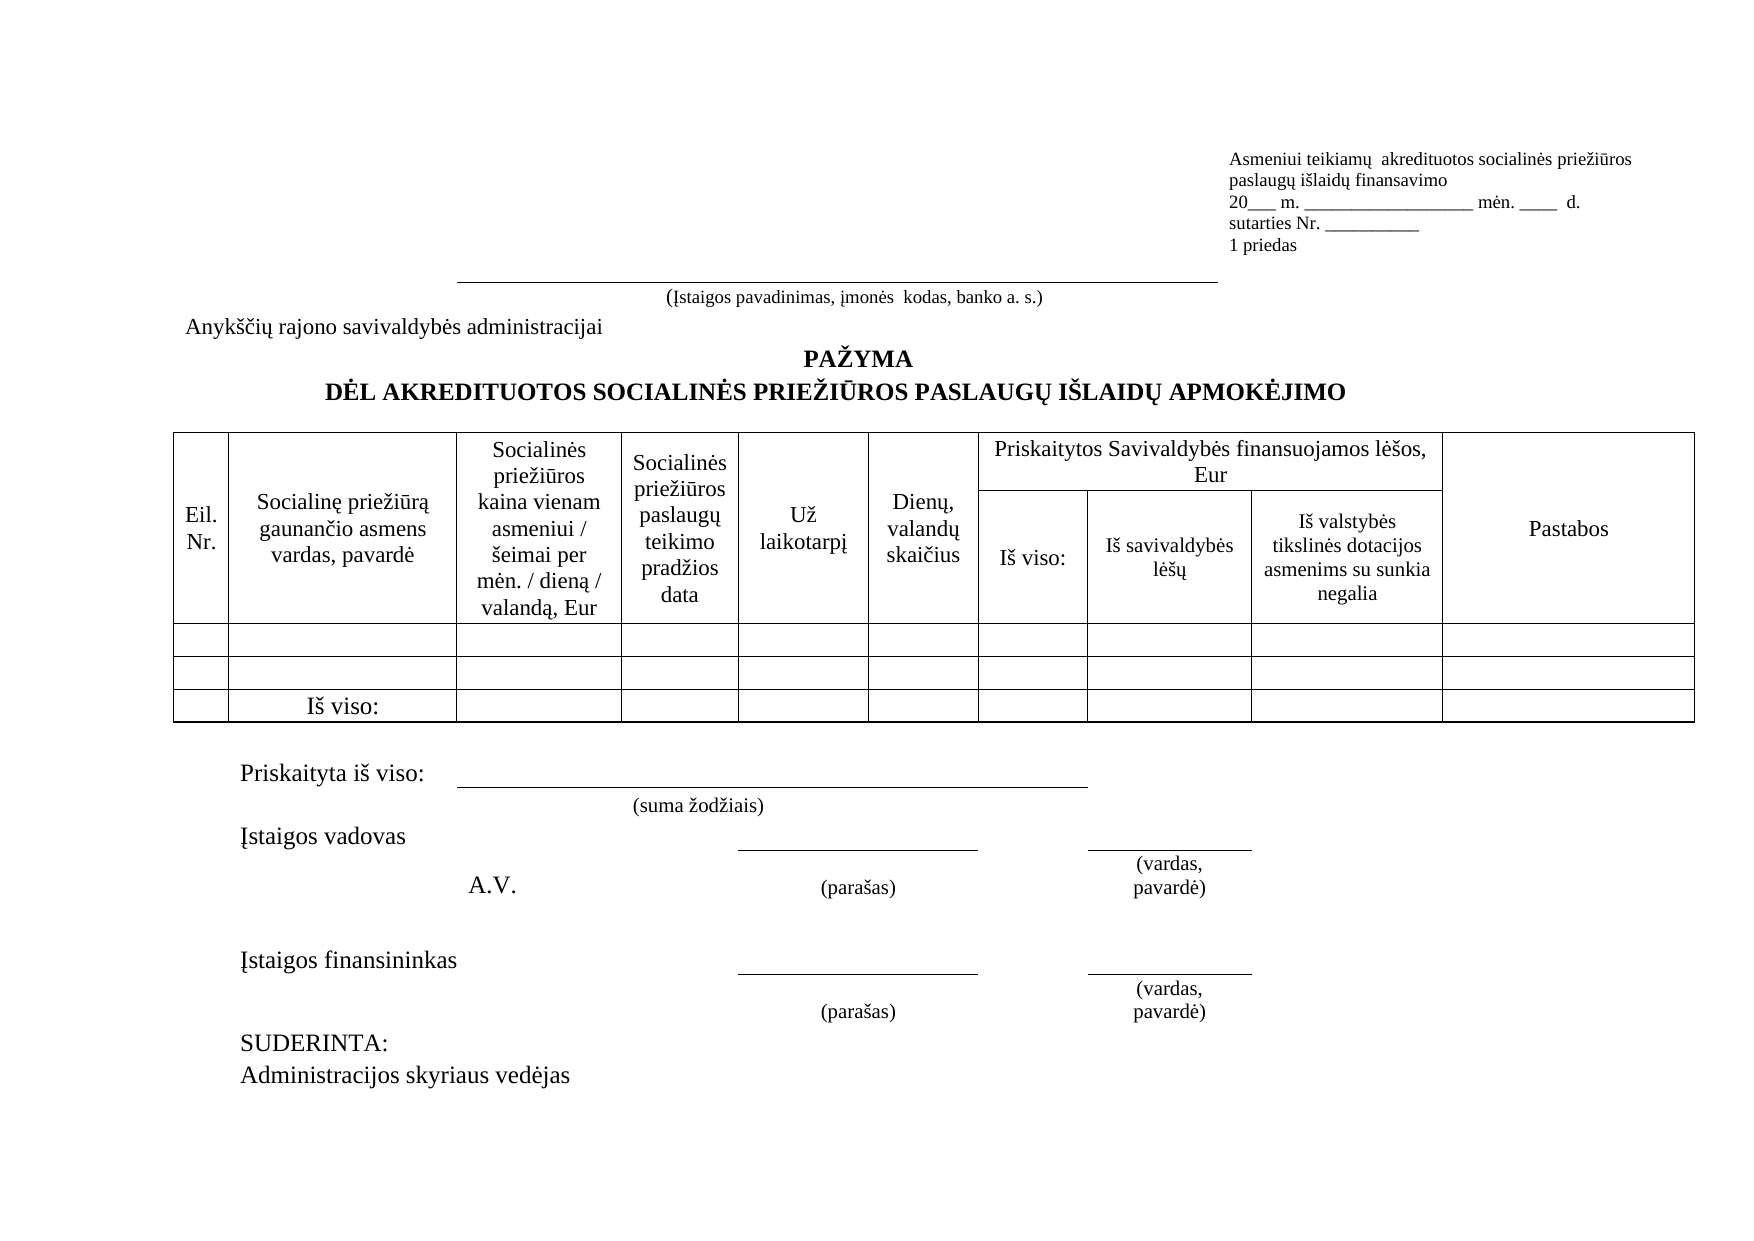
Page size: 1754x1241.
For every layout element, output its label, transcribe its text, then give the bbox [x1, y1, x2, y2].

table_cell [174, 255, 229, 282]
table_cell [1218, 817, 1252, 849]
table_cell (Įstaigos pavadinimas, įmonės kodas, banko a. s.) [621, 283, 1087, 308]
table_cell (suma žodžiais) [621, 788, 868, 817]
table_cell [1252, 309, 1443, 340]
table_cell [128, 850, 174, 899]
table_cell [128, 899, 174, 927]
table_cell (parašas) [738, 851, 978, 899]
table_cell [1252, 255, 1443, 282]
table_cell [174, 850, 229, 899]
table_cell [229, 974, 457, 1023]
table_cell Eil. Nr. [174, 433, 228, 623]
table_cell Priskaitytos Savivaldybės finansuojamos lėšos, Eur [979, 433, 1442, 490]
table_cell [869, 690, 978, 721]
table_cell [229, 723, 457, 754]
table_cell [229, 850, 457, 899]
table_cell [1088, 255, 1218, 282]
table_cell [621, 1024, 738, 1056]
table_cell [229, 899, 457, 927]
table_cell [128, 405, 174, 432]
table_cell [979, 624, 1087, 656]
table_cell [738, 255, 868, 282]
table_cell Už laikotarpį [739, 433, 868, 623]
table_cell [978, 405, 1087, 432]
table_cell [978, 1056, 1087, 1089]
table_cell [1443, 373, 1694, 405]
table_header [128, 148, 174, 255]
table_cell [978, 340, 1087, 373]
table_cell [1252, 1056, 1443, 1089]
table_cell [128, 1024, 174, 1056]
table_cell (vardas, pavardė) [1088, 975, 1252, 1023]
table_cell [457, 340, 621, 373]
table_cell [128, 309, 174, 340]
table_cell [1443, 624, 1694, 656]
table_cell [1252, 754, 1443, 787]
table_header [457, 148, 621, 255]
table_cell [1443, 255, 1694, 282]
table_cell [1443, 405, 1694, 432]
table_cell [739, 657, 868, 688]
table_cell Įstaigos vadovas [229, 817, 457, 849]
table_cell [128, 974, 174, 1023]
table_cell [1443, 723, 1694, 754]
table_cell [174, 754, 229, 787]
table_header [229, 148, 457, 255]
table_cell [457, 817, 621, 849]
table_cell [457, 754, 621, 787]
table_cell [621, 974, 738, 1023]
table_cell [738, 1089, 868, 1122]
table_cell [978, 817, 1087, 849]
table_cell [869, 817, 978, 849]
table_cell [229, 340, 457, 373]
table_cell [738, 723, 868, 754]
table_cell [978, 788, 1087, 817]
table_cell [1252, 928, 1443, 974]
table_cell [457, 624, 621, 656]
table_cell [1443, 754, 1694, 787]
table_cell [1218, 340, 1252, 373]
table_cell [1218, 282, 1252, 308]
table_cell [1252, 657, 1442, 688]
table_cell Anykščių rajono savivaldybės administracijai [174, 309, 738, 340]
table_cell Įstaigos finansininkas [229, 928, 621, 974]
table_cell [1443, 1024, 1694, 1056]
table_cell [1088, 928, 1218, 974]
table_cell [978, 255, 1087, 282]
table_cell [1218, 723, 1252, 754]
table_cell Iš savivaldybės lėšų [1088, 491, 1251, 623]
table_cell [1218, 1024, 1252, 1056]
table_cell [1088, 1024, 1218, 1056]
table_cell [622, 690, 738, 721]
table_cell [1218, 787, 1252, 817]
table_header [621, 148, 738, 255]
table_cell [621, 754, 738, 787]
table_cell [869, 754, 978, 787]
table_cell [1088, 340, 1218, 373]
table_header [174, 148, 229, 255]
table_cell [869, 723, 978, 754]
table_cell DĖL AKREDITUOTOS SOCIALINĖS PRIEŽIŪROS PASLAUGŲ IŠLAIDŲ APMOKĖJIMO [229, 373, 1443, 405]
table_cell [128, 432, 173, 490]
table_cell [174, 690, 228, 721]
table_cell [621, 928, 738, 974]
table_cell [174, 657, 228, 688]
table_cell Socialinės priežiūros paslaugų teikimo pradžios data [622, 433, 738, 623]
table_header [738, 148, 868, 255]
table_cell [457, 899, 621, 927]
table_cell [1218, 1056, 1252, 1089]
table_cell [128, 1056, 174, 1089]
table_cell [1252, 899, 1443, 927]
table_cell PAŽYMA [738, 340, 978, 373]
table_cell [128, 754, 174, 787]
table_cell [1252, 817, 1443, 849]
table_cell [1252, 282, 1443, 308]
table_cell [1443, 899, 1694, 927]
table_cell [1443, 1089, 1694, 1122]
table_cell [622, 624, 738, 656]
table_cell [457, 1024, 621, 1056]
table_cell [978, 723, 1087, 754]
table_cell [869, 928, 978, 974]
table_cell [229, 624, 456, 656]
table_cell [457, 255, 621, 282]
table_cell A.V. [457, 850, 621, 899]
table_cell [1443, 657, 1694, 688]
table_cell [622, 657, 738, 688]
table_cell Iš valstybės tikslinės dotacijos asmenims su sunkia negalia [1252, 491, 1442, 623]
table_cell [457, 283, 621, 308]
table_cell [1088, 405, 1218, 432]
table_cell [1218, 255, 1252, 282]
table_cell [1088, 624, 1251, 656]
table_cell [979, 657, 1087, 688]
table_cell Pastabos [1443, 433, 1694, 623]
table_cell [869, 1089, 978, 1122]
table_cell [621, 340, 738, 373]
table_cell [978, 1024, 1087, 1056]
table_cell [978, 850, 1087, 899]
table_cell [739, 690, 868, 721]
table_cell [174, 974, 229, 1023]
table_cell [978, 899, 1087, 927]
table_cell [457, 788, 621, 817]
table_cell [1088, 309, 1218, 340]
table_cell [1443, 928, 1694, 974]
table_cell [174, 1089, 229, 1122]
table_cell [978, 754, 1087, 787]
table_cell [1252, 850, 1443, 899]
table_cell SUDERINTA: [229, 1024, 457, 1056]
table_cell Socialinę priežiūrą gaunančio asmens vardas, pavardė [229, 433, 456, 623]
table_cell [1443, 282, 1694, 308]
table_cell [1088, 690, 1251, 721]
table_cell [128, 721, 174, 754]
table_cell [978, 309, 1087, 340]
table_cell [174, 373, 229, 405]
table_cell [174, 1024, 229, 1056]
table_cell [128, 340, 174, 373]
table_cell [1218, 899, 1252, 927]
table_cell [229, 282, 457, 308]
table_cell [621, 817, 738, 849]
table_cell [1443, 690, 1694, 721]
table_cell Administracijos skyriaus vedėjas [229, 1056, 738, 1089]
table_cell [869, 405, 978, 432]
table_cell [739, 624, 868, 656]
table_cell [1252, 690, 1442, 721]
table_cell [1088, 787, 1218, 817]
table_cell [1088, 899, 1218, 927]
table_cell [128, 656, 173, 688]
table_cell Socialinės priežiūros kaina vienam asmeniui / šeimai per mėn. / dieną / valandą, Eur [457, 433, 621, 623]
table_cell [738, 309, 868, 340]
table_cell [1088, 283, 1218, 308]
table_cell [457, 405, 621, 432]
table_cell [869, 309, 978, 340]
table_cell [869, 1024, 978, 1056]
table_cell [1252, 1024, 1443, 1056]
table_cell [457, 723, 621, 754]
table_cell [1218, 928, 1252, 974]
table_cell [979, 690, 1087, 721]
table_cell [174, 624, 228, 656]
table_cell [128, 817, 174, 849]
table_cell [869, 899, 978, 927]
table_cell [1252, 974, 1443, 1023]
table_cell [229, 657, 456, 688]
table_cell [1088, 657, 1251, 688]
table_cell Iš viso: [979, 491, 1087, 623]
table_cell [1443, 1056, 1694, 1089]
table_cell [738, 928, 868, 974]
table_header [869, 148, 978, 255]
table_cell [1252, 624, 1442, 656]
table_cell [1088, 754, 1218, 787]
table_cell [1088, 817, 1218, 849]
table_cell [128, 689, 173, 721]
table_cell [621, 899, 738, 927]
table_cell [174, 1056, 229, 1089]
table_cell [128, 623, 173, 656]
table_cell [128, 373, 174, 405]
table_cell [869, 788, 978, 817]
table_cell [621, 405, 738, 432]
table_cell [174, 723, 229, 754]
table_cell [1252, 405, 1443, 432]
table_cell [128, 928, 174, 974]
table_cell [738, 1056, 868, 1089]
table_cell [174, 405, 229, 432]
table_cell [738, 899, 868, 927]
table_cell [128, 282, 174, 308]
table_cell [1088, 723, 1218, 754]
table_cell [1252, 723, 1443, 754]
table_cell [978, 928, 1087, 974]
table_cell [128, 787, 174, 817]
table_cell [1443, 787, 1694, 817]
table_cell [457, 690, 621, 721]
table_cell [738, 405, 868, 432]
table_cell [978, 1089, 1087, 1122]
table_cell [738, 817, 868, 849]
table_cell [1088, 1089, 1218, 1122]
table_cell [1252, 340, 1443, 373]
table_cell (vardas, pavardė) [1088, 851, 1252, 899]
table_cell [457, 974, 621, 1023]
table_cell [1218, 405, 1252, 432]
table_cell [128, 255, 174, 282]
table_cell [1443, 309, 1694, 340]
table_cell [621, 255, 738, 282]
table_cell [1443, 974, 1694, 1023]
table_cell [229, 405, 457, 432]
table_cell [174, 282, 229, 308]
table_cell [174, 340, 229, 373]
table_cell [621, 850, 738, 899]
table_cell (parašas) [738, 975, 978, 1023]
table_cell [869, 624, 978, 656]
table_cell [1218, 754, 1252, 787]
table_cell [1443, 340, 1694, 373]
table_cell [1252, 787, 1443, 817]
table_cell [738, 1024, 868, 1056]
table_cell [1443, 850, 1694, 899]
table_cell Priskaityta iš viso: [229, 754, 457, 787]
table_cell [621, 723, 738, 754]
table_cell [1252, 1089, 1443, 1122]
table_cell [869, 255, 978, 282]
table_cell [174, 928, 229, 974]
table_cell [229, 1089, 738, 1122]
table_cell [1088, 1056, 1218, 1089]
table_cell [738, 754, 868, 787]
table_cell [128, 490, 173, 623]
table_cell [869, 1056, 978, 1089]
table_cell [128, 1089, 174, 1122]
table_cell [978, 974, 1087, 1023]
table_cell [457, 657, 621, 688]
table_cell [1443, 817, 1694, 849]
table_cell [1218, 1089, 1252, 1122]
table_cell [229, 787, 457, 817]
table_cell [174, 817, 229, 849]
table_cell [174, 899, 229, 927]
table_cell [174, 787, 229, 817]
table_header [978, 148, 1087, 255]
table_cell [869, 657, 978, 688]
table_header Asmeniui teikiamų akredituotos socialinės priežiūros paslaugų išlaidų finansavimo 20___ m. __________________ mėn. ____ d. sutarties Nr. __________ 1 priedas [1218, 148, 1694, 255]
table_cell [229, 255, 457, 282]
table_header [1088, 148, 1218, 255]
table_cell Dienų, valandų skaičius [869, 433, 978, 623]
table_cell Iš viso: [229, 690, 456, 721]
table_cell [1218, 309, 1252, 340]
